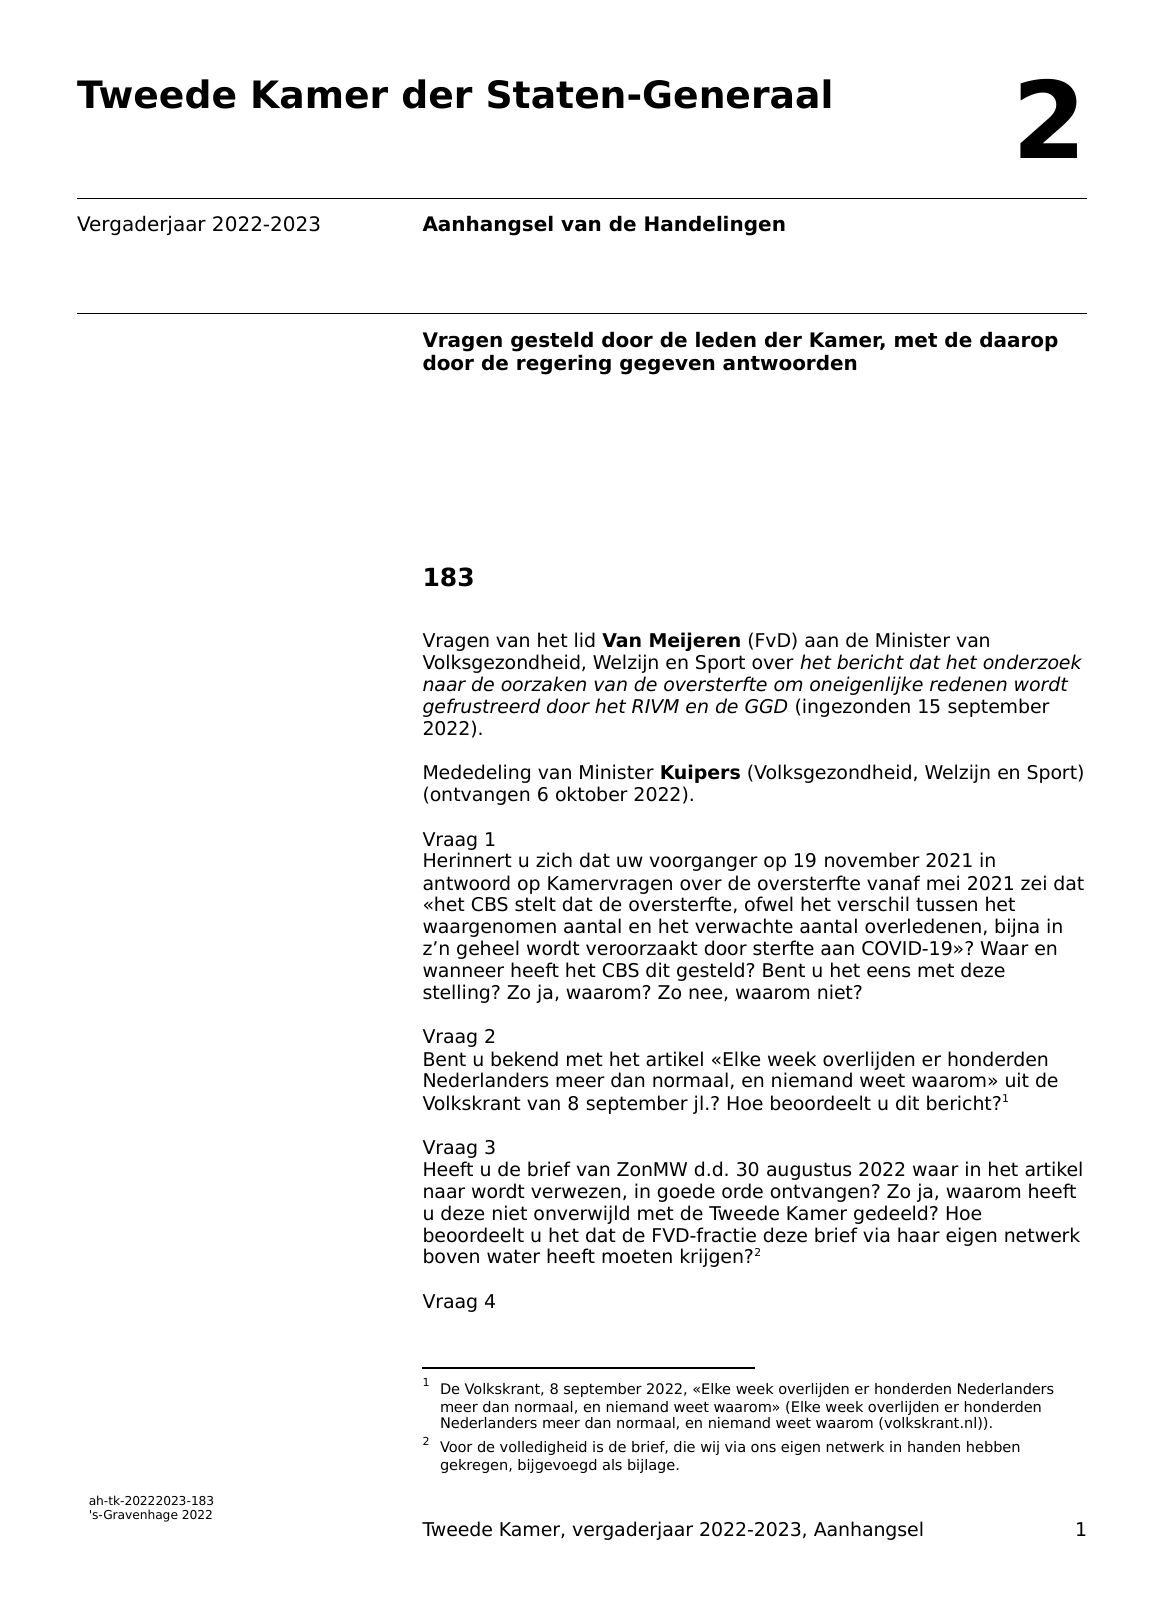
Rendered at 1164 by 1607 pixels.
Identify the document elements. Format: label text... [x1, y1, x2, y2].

table_cell Vergaderjaar 2022-2023 [77, 199, 422, 313]
text ah-tk-20222023-183 [88, 1494, 323, 1508]
text Voor de volledigheid is de brief, die wij via ons eigen netwerk in handen hebben gekregen, bijgevoegd als bijlage. [422, 1435, 1087, 1474]
text Bent u bekend met het artikel «Elke week overlijden er honderden Nederlanders meer dan normaal, en niemand weet waarom» uit de Volkskrant van 8 september jl.? Hoe beoordeelt u dit bericht? [422, 1048, 1087, 1114]
text Mededeling van Minister Kuipers (Volksgezondheid, Welzijn en Sport) (ontvangen 6 oktober 2022). [422, 762, 1087, 806]
text Vragen van het lid Van Meijeren (FvD) aan de Minister van Volksgezondheid, Welzijn en Sport over het bericht dat het onderzoek naar de oorzaken van de oversterfte om oneigenlijke redenen wordt gefrustreerd door het RIVM en de GGD (ingezonden 15 september 2022). [422, 630, 1087, 740]
text 183 [422, 563, 1087, 592]
text Vraag 3 [422, 1137, 1087, 1158]
table_header Tweede Kamer der Staten-Generaal [77, 59, 886, 198]
text Heeft u de brief van ZonMW d.d. 30 augustus 2022 waar in het artikel naar wordt verwezen, in goede orde ontvangen? Zo ja, waarom heeft u deze niet onverwijld met de Tweede Kamer gedeeld? Hoe beoordeelt u het dat de FVD-fractie deze brief via haar eigen netwerk boven water heeft moeten krijgen? [422, 1158, 1087, 1268]
table_cell Vragen gesteld door de leden der Kamer, met de daarop door de regering gegeven antwoorden [422, 314, 1087, 375]
table_cell Aanhangsel van de Handelingen [422, 199, 1087, 313]
text Vraag 1 [422, 828, 1087, 850]
table_cell [77, 314, 422, 375]
text Herinnert u zich dat uw voorganger op 19 november 2021 in antwoord op Kamervragen over de oversterfte vanaf mei 2021 zei dat «het CBS stelt dat de oversterfte, ofwel het verschil tussen het waargenomen aantal en het verwachte aantal overledenen, bijna in z’n geheel wordt veroorzaakt door sterfte aan COVID-19»? Waar en wanneer heeft het CBS dit gesteld? Bent u het eens met deze stelling? Zo ja, waarom? Zo nee, waarom niet? [422, 850, 1087, 1004]
text Vraag 4 [422, 1291, 1087, 1313]
text De Volkskrant, 8 september 2022, «Elke week overlijden er honderden Nederlanders meer dan normaal, en niemand weet waarom» (Elke week overlijden er honderden Nederlanders meer dan normaal, en niemand weet waarom (volkskrant.nl)). [422, 1377, 1087, 1432]
text Vraag 2 [422, 1026, 1087, 1048]
text 's-Gravenhage 2022 [88, 1508, 323, 1522]
table_header 2 [886, 59, 1087, 198]
